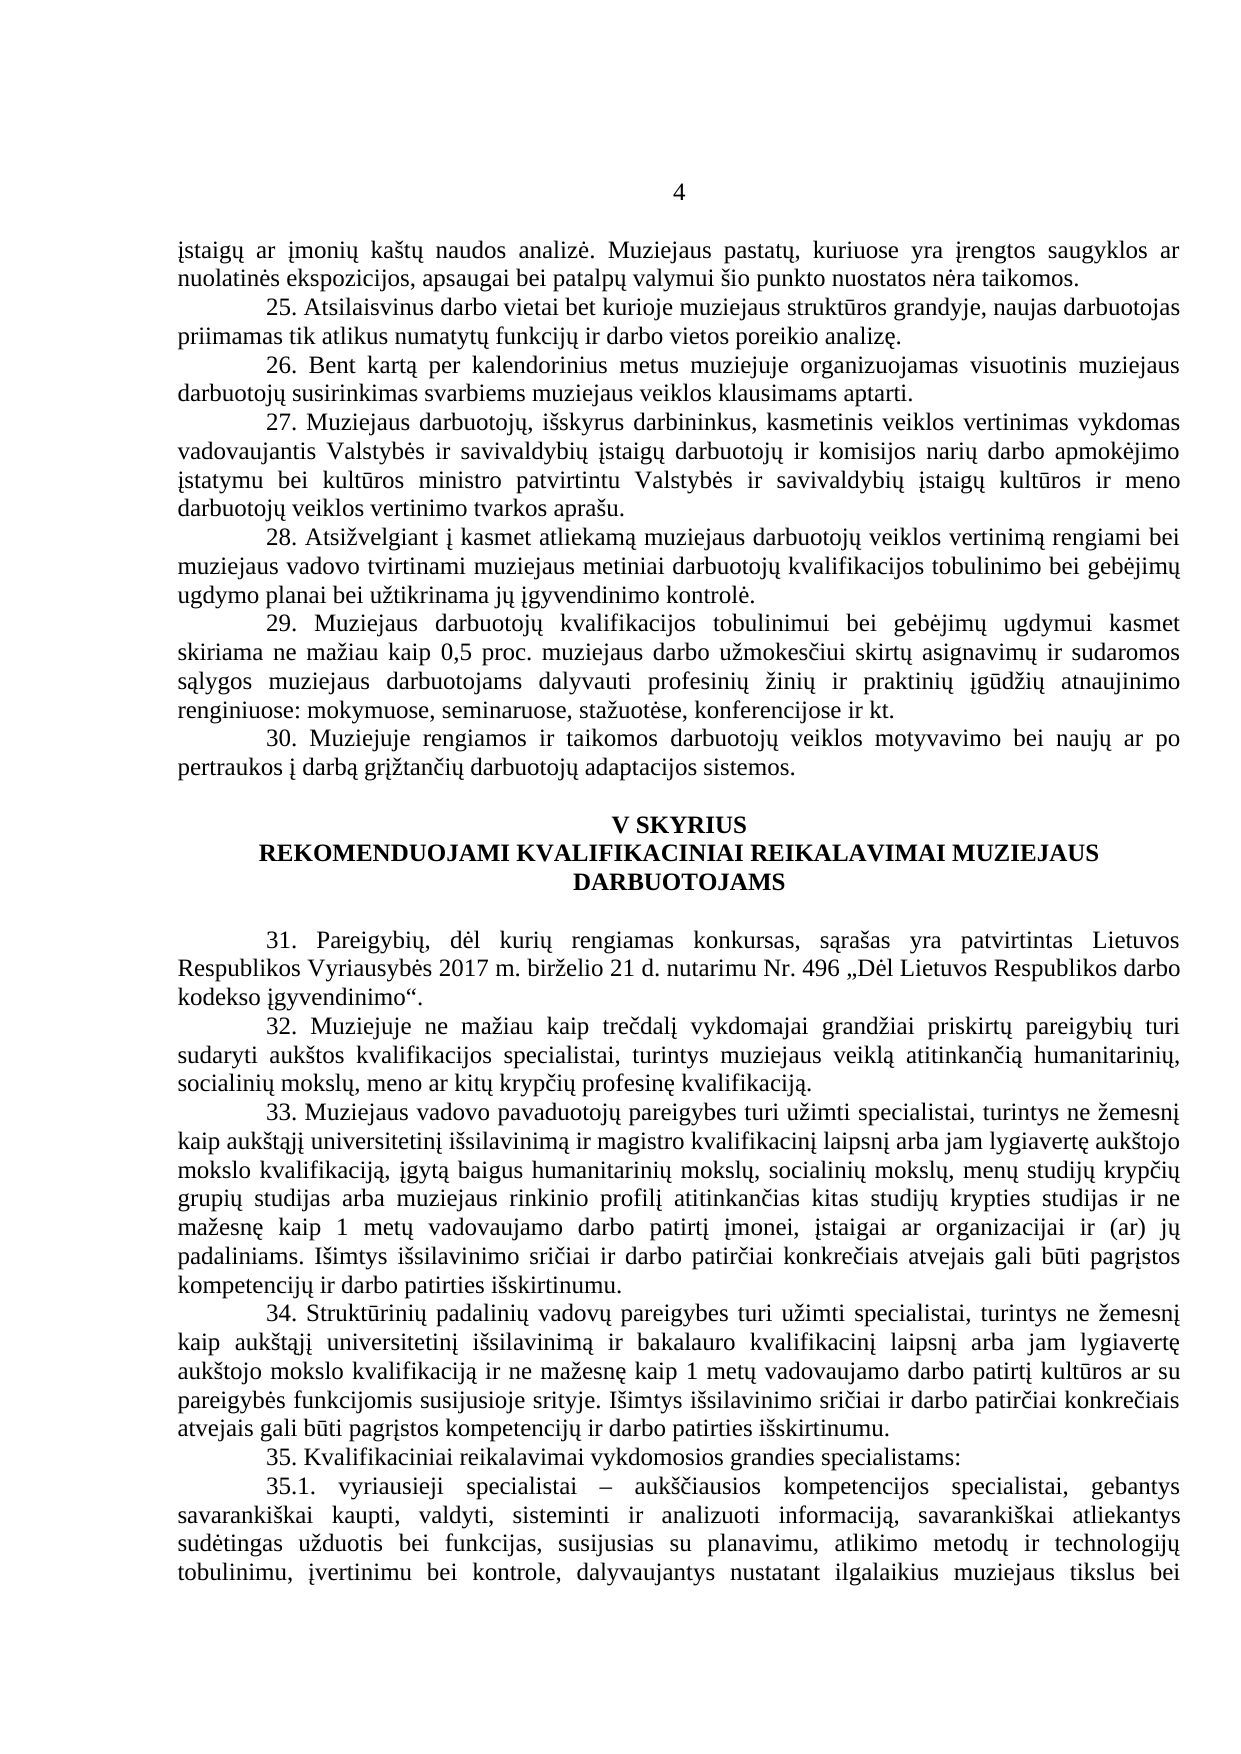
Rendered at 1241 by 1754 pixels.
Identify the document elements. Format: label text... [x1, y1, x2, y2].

text 29. Muziejaus darbuotojų kvalifikacijos tobulinimui bei gebėjimų ugdymui kasmet skiriama ne mažiau kaip 0,5 proc. muziejaus darbo užmokesčiui skirtų asignavimų ir sudaromos sąlygos muziejaus darbuotojams dalyvauti profesinių žinių ir praktinių įgūdžių atnaujinimo renginiuose: mokymuose, seminaruose, stažuotėse, konferencijose ir kt. [177, 608, 1181, 723]
text 35.1. vyriausieji specialistai – aukščiausios kompetencijos specialistai, gebantys savarankiškai kaupti, valdyti, sisteminti ir analizuoti informaciją, savarankiškai atliekantys sudėtingas užduotis bei funkcijas, susijusias su planavimu, atlikimo metodų ir technologijų tobulinimu, įvertinimu bei kontrole, dalyvaujantys nustatant ilgalaikius muziejaus tikslus bei [177, 1471, 1181, 1586]
text įstaigų ar įmonių kaštų naudos analizė. Muziejaus pastatų, kuriuose yra įrengtos saugyklos ar nuolatinės ekspozicijos, apsaugai bei patalpų valymui šio punkto nuostatos nėra taikomos. [177, 235, 1181, 292]
text 30. Muziejuje rengiamos ir taikomos darbuotojų veiklos motyvavimo bei naujų ar po pertraukos į darbą grįžtančių darbuotojų adaptacijos sistemos. [177, 723, 1181, 781]
text 34. Struktūrinių padalinių vadovų pareigybes turi užimti specialistai, turintys ne žemesnį kaip aukštąjį universitetinį išsilavinimą ir bakalauro kvalifikacinį laipsnį arba jam lygiavertę aukštojo mokslo kvalifikaciją ir ne mažesnę kaip 1 metų vadovaujamo darbo patirtį kultūros ar su pareigybės funkcijomis susijusioje srityje. Išimtys išsilavinimo sričiai ir darbo patirčiai konkrečiais atvejais gali būti pagrįstos kompetencijų ir darbo patirties išskirtinumu. [177, 1298, 1181, 1442]
text 31. Pareigybių, dėl kurių rengiamas konkursas, sąrašas yra patvirtintas Lietuvos Respublikos Vyriausybės 2017 m. birželio 21 d. nutarimu Nr. 496 „Dėl Lietuvos Respublikos darbo kodekso įgyvendinimo“. [177, 925, 1181, 1011]
text 27. Muziejaus darbuotojų, išskyrus darbininkus, kasmetinis veiklos vertinimas vykdomas vadovaujantis Valstybės ir savivaldybių įstaigų darbuotojų ir komisijos narių darbo apmokėjimo įstatymu bei kultūros ministro patvirtintu Valstybės ir savivaldybių įstaigų kultūros ir meno darbuotojų veiklos vertinimo tvarkos aprašu. [177, 407, 1181, 522]
text 33. Muziejaus vadovo pavaduotojų pareigybes turi užimti specialistai, turintys ne žemesnį kaip aukštąjį universitetinį išsilavinimą ir magistro kvalifikacinį laipsnį arba jam lygiavertę aukštojo mokslo kvalifikaciją, įgytą baigus humanitarinių mokslų, socialinių mokslų, menų studijų krypčių grupių studijas arba muziejaus rinkinio profilį atitinkančias kitas studijų krypties studijas ir ne mažesnę kaip 1 metų vadovaujamo darbo patirtį įmonei, įstaigai ar organizacijai ir (ar) jų padaliniams. Išimtys išsilavinimo sričiai ir darbo patirčiai konkrečiais atvejais gali būti pagrįstos kompetencijų ir darbo patirties išskirtinumu. [177, 1097, 1181, 1298]
text 35. Kvalifikaciniai reikalavimai vykdomosios grandies specialistams: [177, 1442, 1181, 1471]
text 26. Bent kartą per kalendorinius metus muziejuje organizuojamas visuotinis muziejaus darbuotojų susirinkimas svarbiems muziejaus veiklos klausimams aptarti. [177, 350, 1181, 407]
text 25. Atsilaisvinus darbo vietai bet kurioje muziejaus struktūros grandyje, naujas darbuotojas priimamas tik atlikus numatytų funkcijų ir darbo vietos poreikio analizę. [177, 292, 1181, 350]
text V SKYRIUS [177, 810, 1181, 838]
text REKOMENDUOJAMI KVALIFIKACINIAI REIKALAVIMAI MUZIEJAUS DARBUOTOJAMS [177, 838, 1181, 896]
text 28. Atsižvelgiant į kasmet atliekamą muziejaus darbuotojų veiklos vertinimą rengiami bei muziejaus vadovo tvirtinami muziejaus metiniai darbuotojų kvalifikacijos tobulinimo bei gebėjimų ugdymo planai bei užtikrinama jų įgyvendinimo kontrolė. [177, 522, 1181, 608]
text 32. Muziejuje ne mažiau kaip trečdalį vykdomajai grandžiai priskirtų pareigybių turi sudaryti aukštos kvalifikacijos specialistai, turintys muziejaus veiklą atitinkančią humanitarinių, socialinių mokslų, meno ar kitų krypčių profesinę kvalifikaciją. [177, 1011, 1181, 1097]
